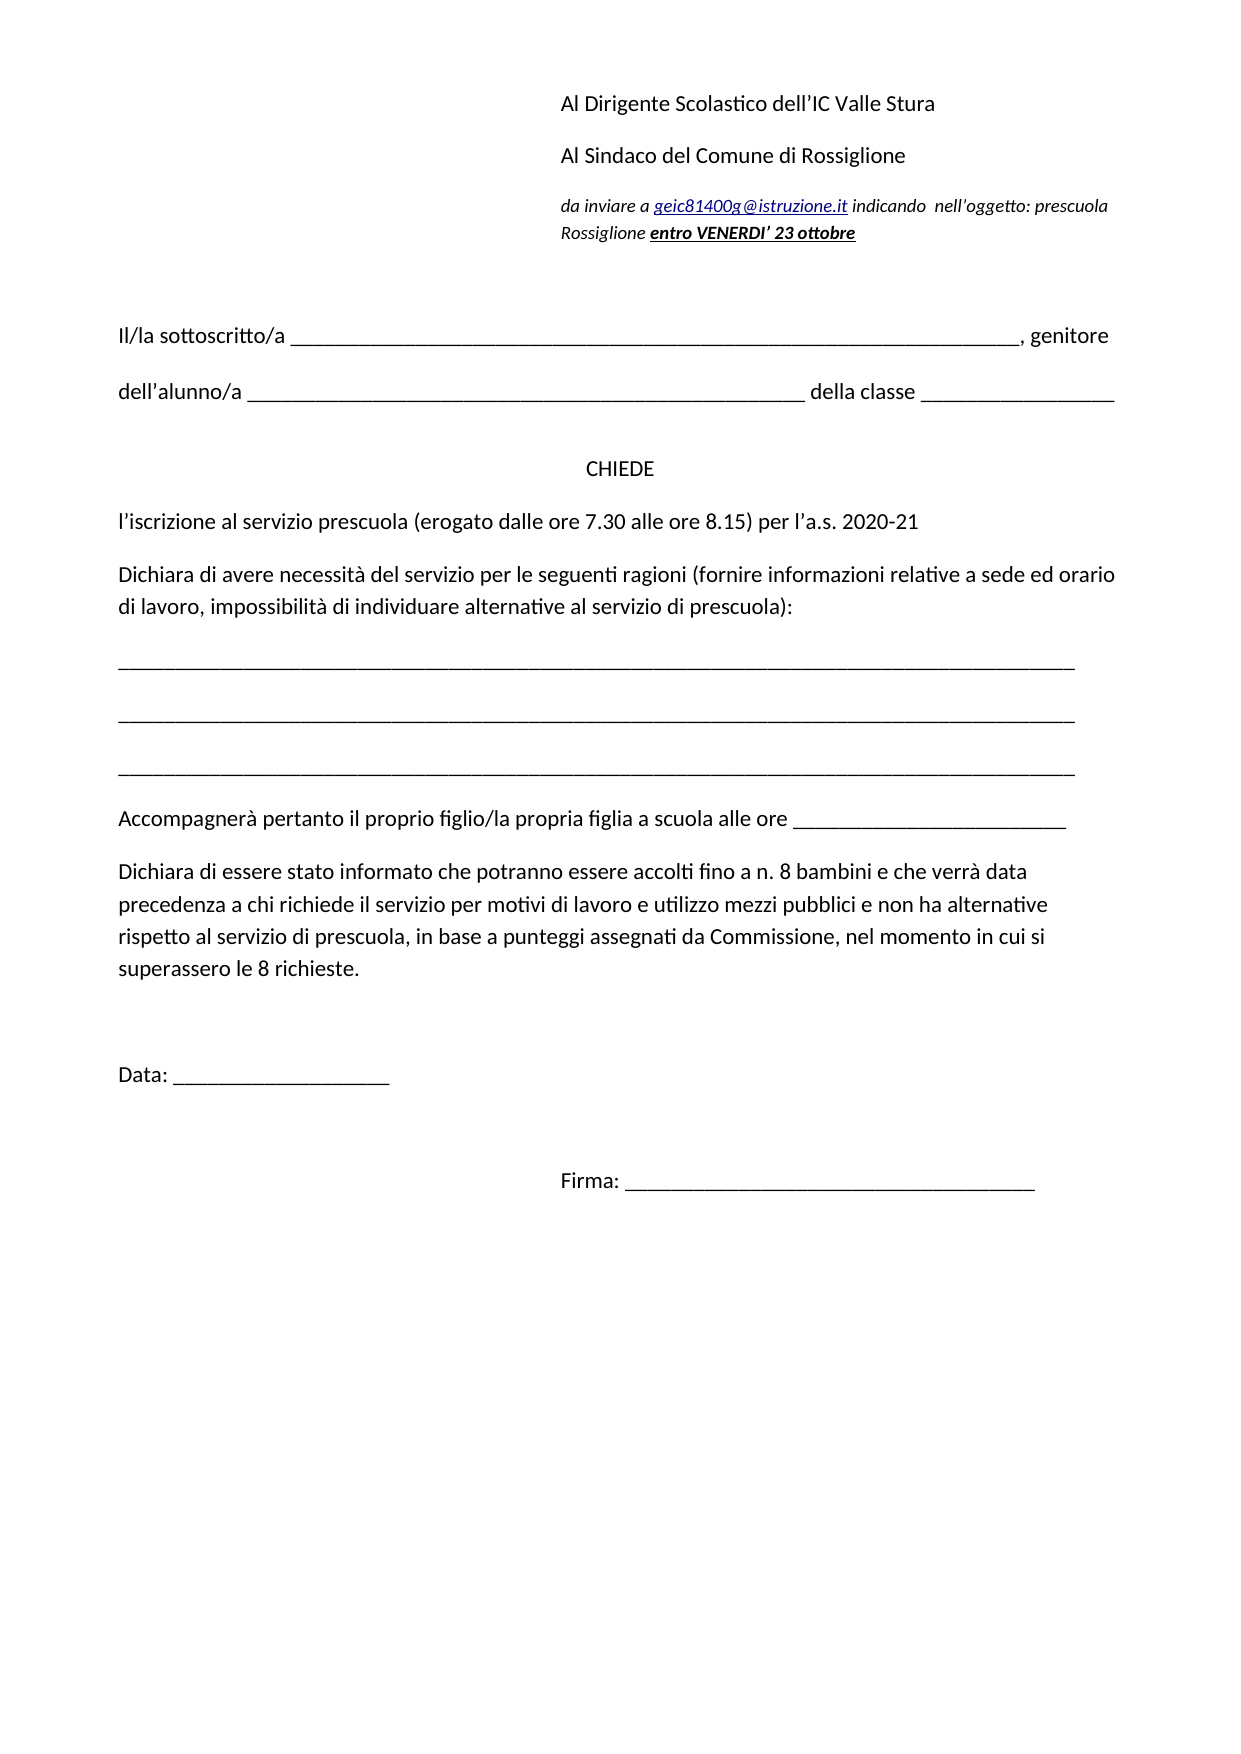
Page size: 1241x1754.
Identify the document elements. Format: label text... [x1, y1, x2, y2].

text Firma: ____________________________________ [487, 1166, 1122, 1194]
text Dichiara di essere stato informato che potranno essere accolti fino a n. 8 bambini e che verrà data precedenza a chi richiede il servizio per motivi di lavoro e utilizzo mezzi pubblici e non ha alternative rispetto al servizio di prescuola, in base a punteggi assegnati da Commissione, nel momento in cui si superassero le 8 richieste. [118, 857, 1122, 982]
text Dichiara di avere necessità del servizio per le seguenti ragioni (fornire informazioni relative a sede ed orario di lavoro, impossibilità di individuare alternative al servizio di prescuola): [118, 560, 1122, 620]
text Accompagnerà pertanto il proprio figlio/la propria figlia a scuola alle ore ________________________ [118, 804, 1122, 832]
text ____________________________________________________________________________________ [118, 751, 1122, 779]
text Il/la sottoscritto/a ________________________________________________________________, genitore dell’alunno/a _________________________________________________ della classe _________________ [118, 321, 1122, 405]
text da inviare a geic81400g@istruzione.it indicando nell’oggetto: prescuola Rossiglione entro VENERDI’ 23 ottobre [561, 195, 1122, 244]
text l’iscrizione al servizio prescuola (erogato dalle ore 7.30 alle ore 8.15) per l’a.s. 2020-21 [118, 507, 1122, 535]
text Al Sindaco del Comune di Rossiglione [487, 142, 1122, 170]
text Al Dirigente Scolastico dell’IC Valle Stura [487, 89, 1122, 117]
text ____________________________________________________________________________________ [118, 698, 1122, 726]
text ____________________________________________________________________________________ [118, 645, 1122, 673]
text CHIEDE [118, 454, 1122, 482]
text Data: ___________________ [118, 1060, 1122, 1088]
